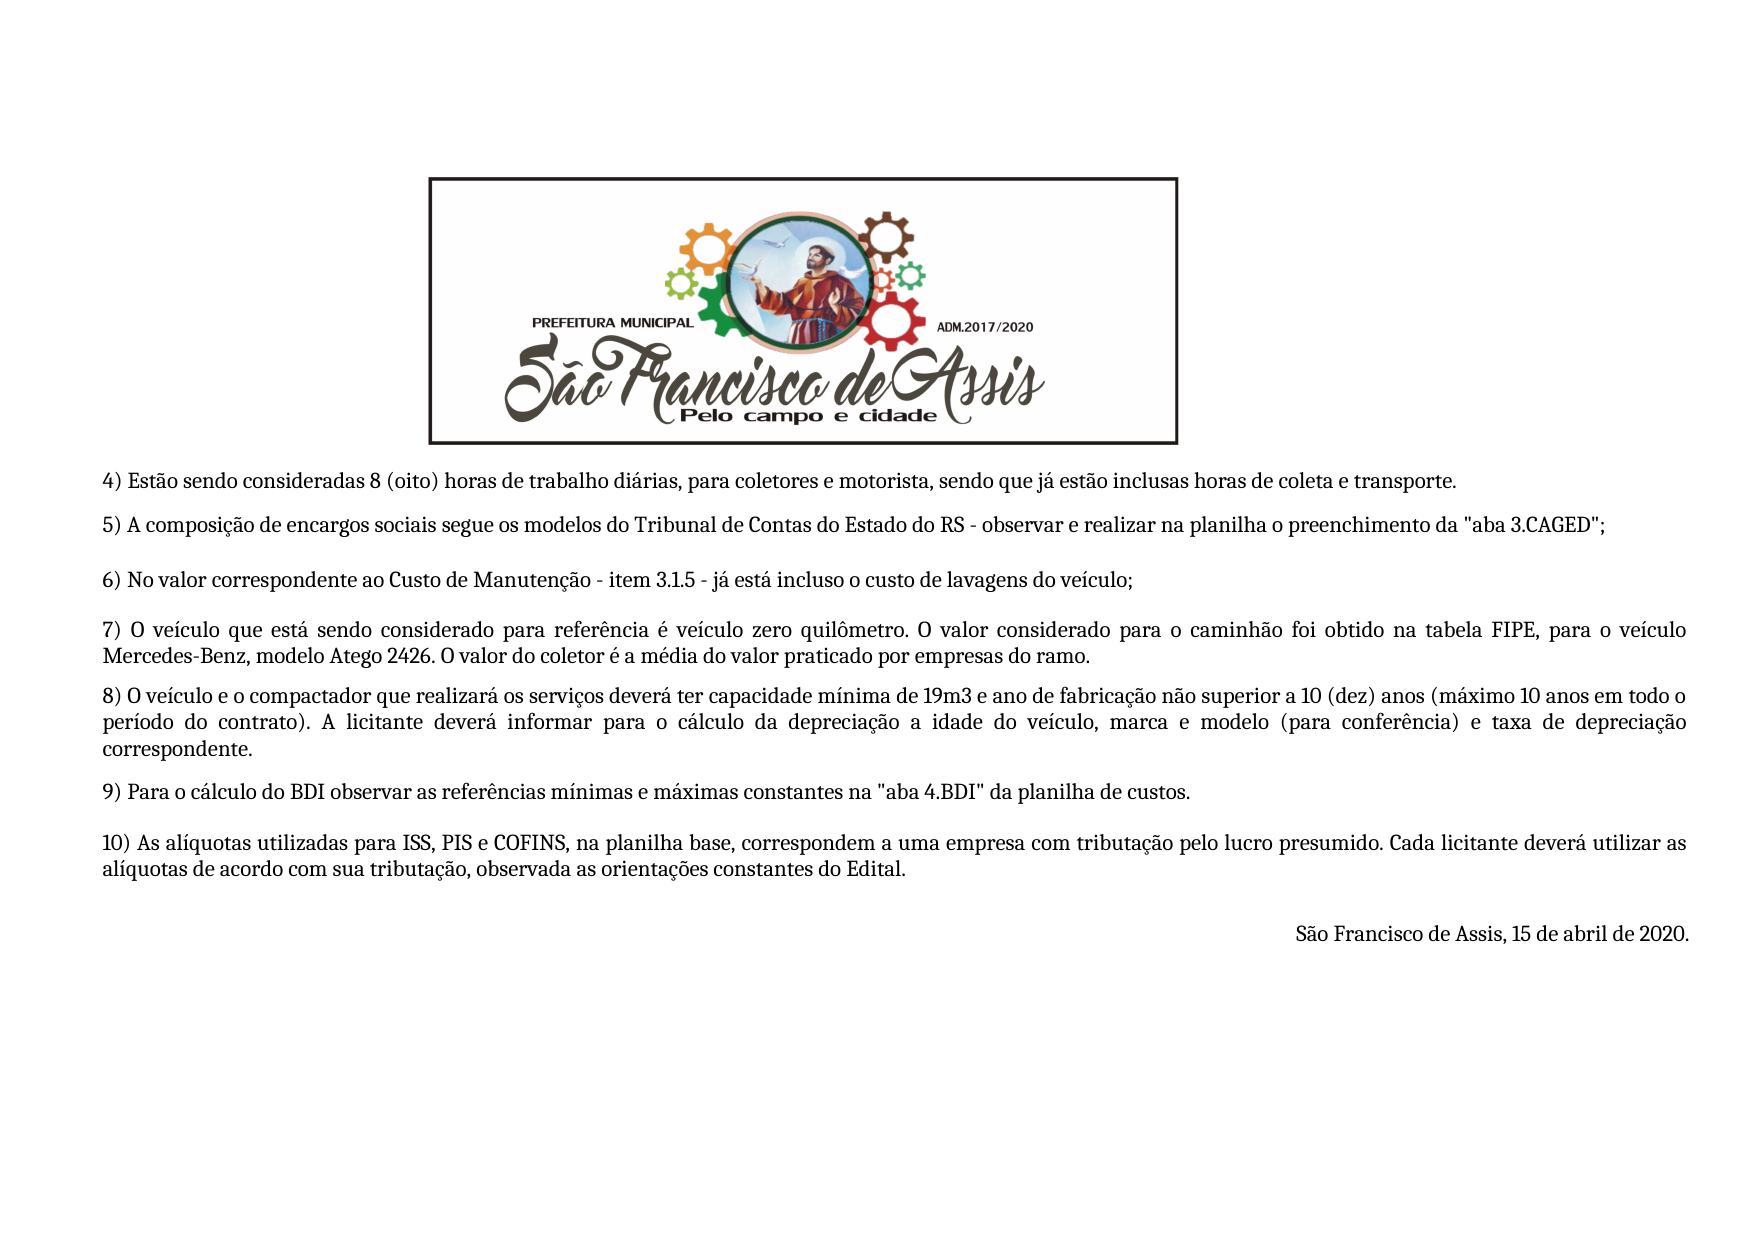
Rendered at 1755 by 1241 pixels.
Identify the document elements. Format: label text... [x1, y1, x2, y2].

table_cell 9) Para o cálculo do BDI observar as referências mínimas e máximas constantes na "aba 4.BDI" da planilha de custos. [95, 762, 1697, 823]
table_cell 5) A composição de encargos sociais segue os modelos do Tribunal de Contas do Estado do RS - observar e realizar na planilha o preenchimento da "aba 3.CAGED"; [95, 494, 1697, 555]
table_cell 10) As alíquotas utilizadas para ISS, PIS e COFINS, na planilha base, correspondem a uma empresa com tributação pelo lucro presumido. Cada licitante deverá utilizar as alíquotas de acordo com sua tributação, observada as orientações constantes do Edital. [95, 823, 1697, 890]
table_cell 4) Estão sendo consideradas 8 (oito) horas de trabalho diárias, para coletores e motorista, sendo que já estão inclusas horas de coleta e transporte. [95, 444, 1697, 494]
table_cell São Francisco de Assis, 15 de abril de 2020. [95, 890, 1697, 979]
table_cell 8) O veículo e o compactador que realizará os serviços deverá ter capacidade mínima de 19m3 e ano de fabricação não superior a 10 (dez) anos (máximo 10 anos em todo o período do contrato). A licitante deverá informar para o cálculo da depreciação a idade do veículo, marca e modelo (para conferência) e taxa de depreciação correspondente. [95, 670, 1697, 762]
table_cell 6) No valor correspondente ao Custo de Manutenção - item 3.1.5 - já está incluso o custo de lavagens do veículo; [95, 555, 1697, 604]
table_cell 7) O veículo que está sendo considerado para referência é veículo zero quilômetro. O valor considerado para o caminhão foi obtido na tabela FIPE, para o veículo Mercedes-Benz, modelo Atego 2426. O valor do coletor é a média do valor praticado por empresas do ramo. [95, 604, 1697, 669]
